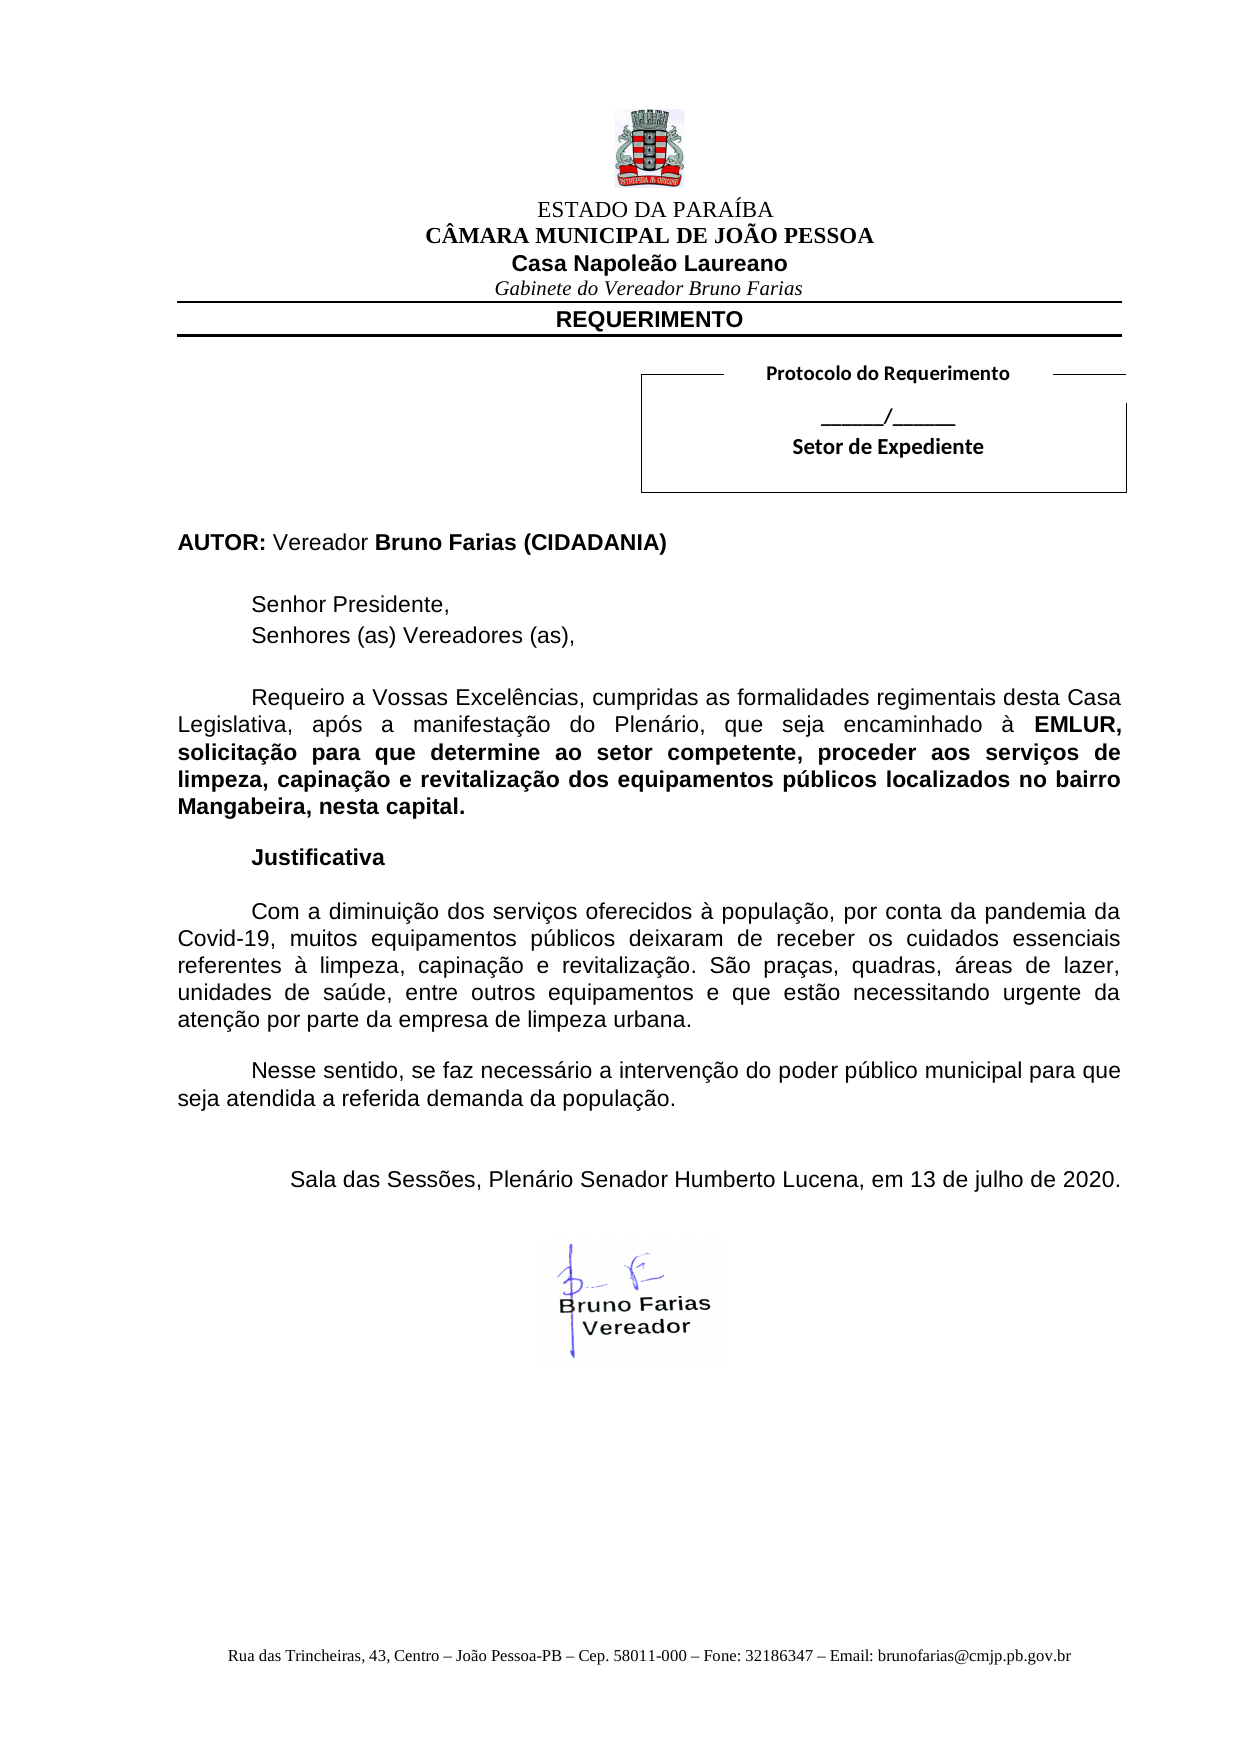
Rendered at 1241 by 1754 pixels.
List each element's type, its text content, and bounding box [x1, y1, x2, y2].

table_cell [1053, 403, 1126, 432]
text REQUERIMENTO [177, 303, 1122, 334]
table_header Protocolo do Requerimento [724, 343, 1053, 403]
table_cell [1053, 374, 1127, 403]
table_header [641, 343, 723, 374]
text AUTOR: Vereador Bruno Farias (CIDADANIA) [177, 528, 1122, 555]
table_header [1053, 343, 1127, 374]
text Com a diminuição dos serviços oferecidos à população, por conta da pandemia da Covid-19, muitos equipamentos públicos deixaram de receber os cuidados essenciais referentes à limpeza, capinação e revitalização. São praças, quadras, áreas de lazer, unidades de saúde, entre outros equipamentos e que estão necessitando urgente da atenção por parte da empresa de limpeza urbana. [177, 897, 1122, 1033]
text Requeiro a Vossas Excelências, cumpridas as formalidades regimentais desta Casa Legislativa, após a manifestação do Plenário, que seja encaminhado à EMLUR, solicitação para que determine ao setor competente, proceder aos serviços de limpeza, capinação e revitalização dos equipamentos públicos localizados no bairro Mangabeira, nesta capital. [177, 684, 1122, 819]
table_cell [642, 403, 723, 432]
table_cell ______/______ [724, 403, 1053, 432]
table_cell [642, 432, 723, 461]
text Justificativa [177, 843, 1122, 870]
text Sala das Sessões, Plenário Senador Humberto Lucena, em 13 de julho de 2020. [177, 1165, 1122, 1192]
table_cell [642, 375, 723, 403]
table_cell Setor de Expediente [724, 432, 1053, 461]
text Senhor Presidente, [177, 590, 1122, 617]
table_cell [724, 461, 1053, 492]
table_cell [1053, 461, 1126, 492]
picture [538, 1238, 727, 1369]
text Senhores (as) Vereadores (as), [177, 621, 1122, 648]
table_cell [642, 461, 723, 492]
text Nesse sentido, se faz necessário a intervenção do poder público municipal para que seja atendida a referida demanda da população. [177, 1057, 1122, 1111]
table_cell [1053, 432, 1126, 461]
